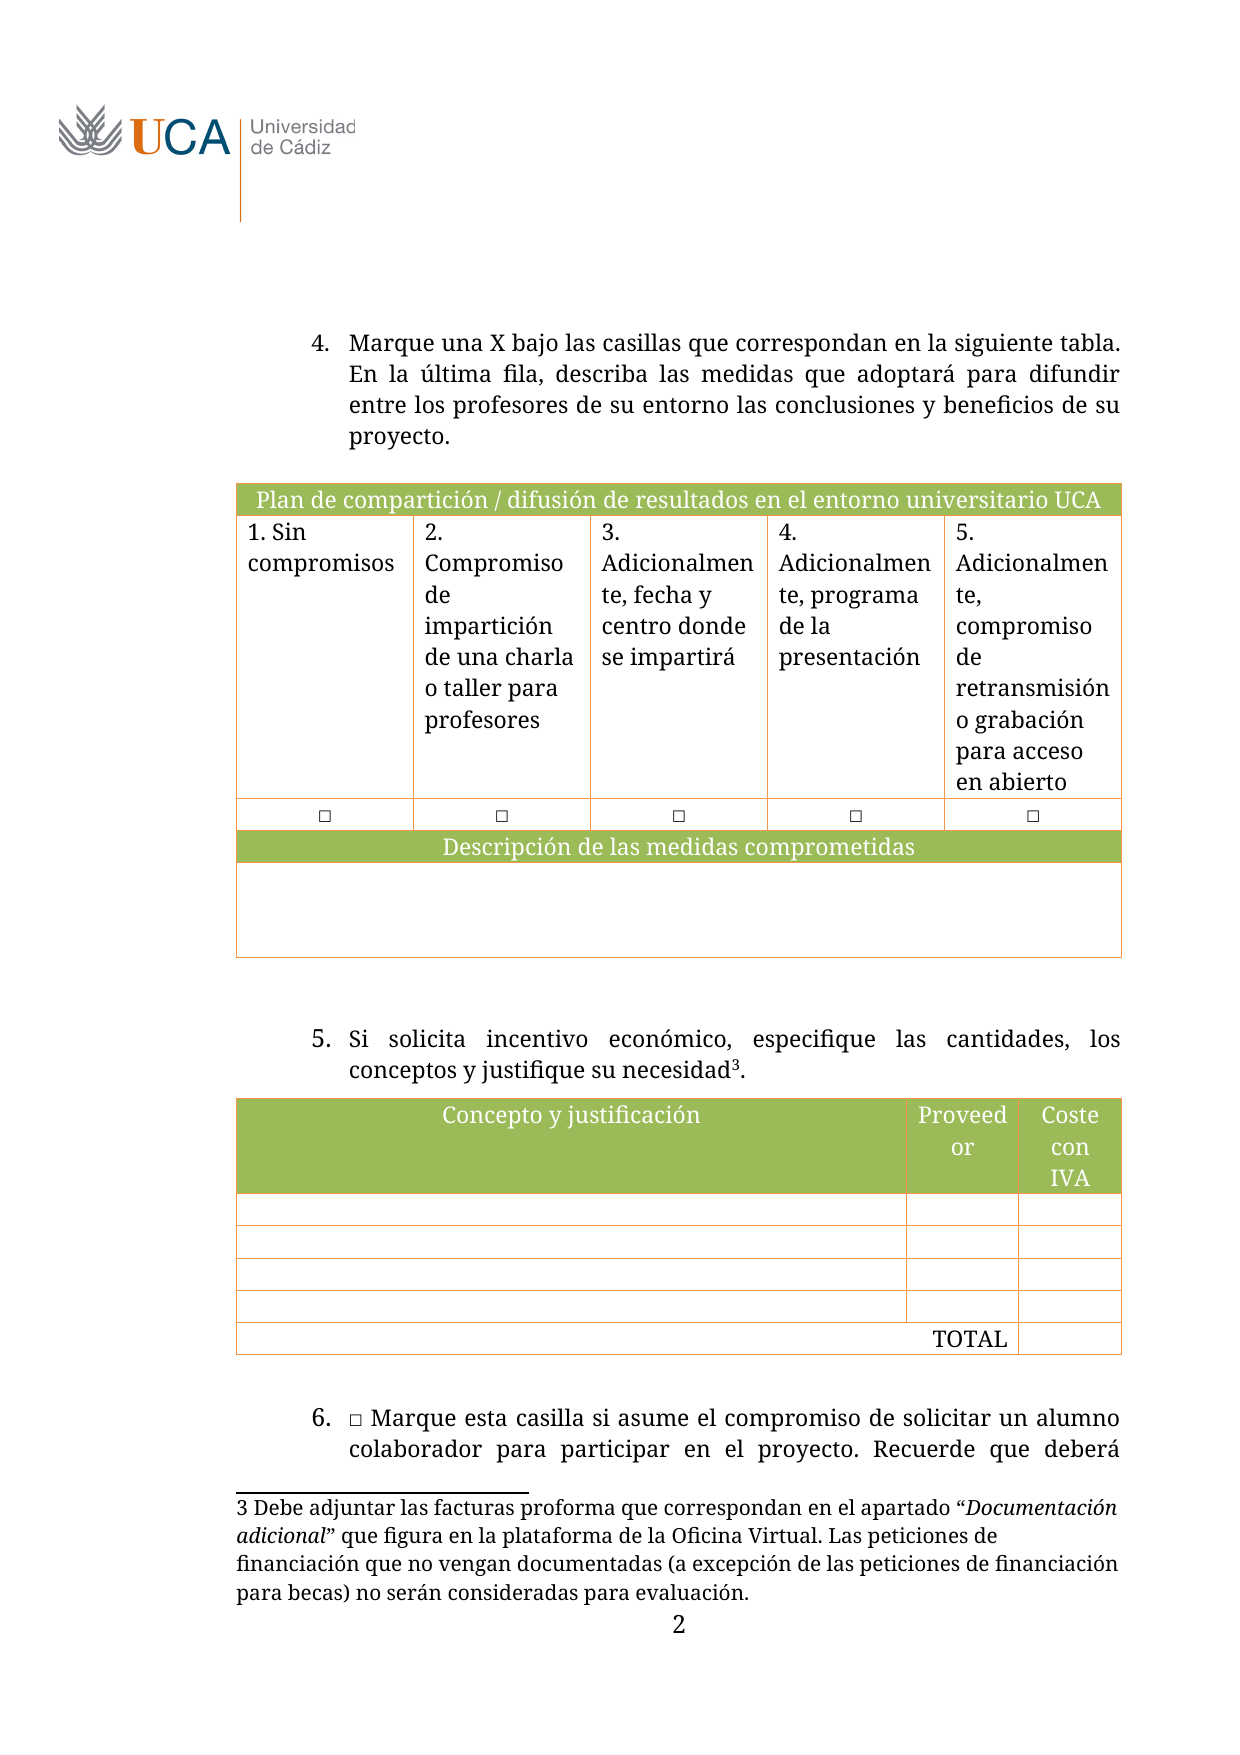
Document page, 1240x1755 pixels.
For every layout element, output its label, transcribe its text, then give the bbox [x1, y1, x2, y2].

list Marque una X bajo las casillas que correspondan en la siguiente tabla. En la última fila, describa las medidas que adoptará para difundir entre los profesores de su entorno las conclusiones y beneficios de su proyecto. [311, 327, 1121, 452]
table_cell TOTAL [237, 1323, 1018, 1354]
table_cell [1019, 1291, 1121, 1322]
table_cell 1. Sin compromisos [237, 516, 413, 797]
table_cell ☐ [414, 799, 590, 830]
table_cell ☐ [768, 799, 944, 830]
table_cell [237, 1259, 906, 1290]
table_header Concepto y justificación [237, 1099, 906, 1193]
table_header Proveedor [907, 1099, 1018, 1193]
table_cell ☐ [591, 799, 767, 830]
table_cell [907, 1226, 1018, 1257]
table_cell ☐ [945, 799, 1121, 830]
table_header Coste con IVA [1019, 1099, 1121, 1193]
list ☐ Marque esta casilla si asume el compromiso de solicitar un alumno colaborador para participar en el proyecto. Recuerde que deberá [311, 1399, 1121, 1464]
table_cell 4. Adicionalmente, programa de la presentación [768, 516, 944, 797]
table_cell 5. Adicionalmente, compromiso de retransmisión o grabación para acceso en abierto [945, 516, 1121, 797]
table_cell [237, 1291, 906, 1322]
table_cell [907, 1259, 1018, 1290]
table_cell [1019, 1194, 1121, 1225]
table_cell [237, 863, 1121, 957]
table_cell [1019, 1226, 1121, 1257]
table_cell [907, 1291, 1018, 1322]
table_cell 2. Compromiso de impartición de una charla o taller para profesores [414, 516, 590, 797]
table_cell ☐ [237, 799, 413, 830]
list Si solicita incentivo económico, especifique las cantidades, los conceptos y justifique su necesidad. [311, 1020, 1121, 1086]
table_cell 3. Adicionalmente, fecha y centro donde se impartirá [591, 516, 767, 797]
table_cell [1019, 1259, 1121, 1290]
table_cell [237, 1194, 906, 1225]
table_cell Descripción de las medidas comprometidas [237, 831, 1121, 862]
table_cell [907, 1194, 1018, 1225]
table_cell [237, 1226, 906, 1257]
list Debe adjuntar las facturas proforma que correspondan en el apartado “Documentación adicional” que figura en la plataforma de la Oficina Virtual. Las peticiones de financiación que no vengan documentadas (a excepción de las peticiones de financiación para becas) no serán consideradas para evaluación. [236, 1493, 1121, 1606]
table_cell [1019, 1323, 1121, 1354]
table_header Plan de compartición / difusión de resultados en el entorno universitario UCA [237, 484, 1121, 515]
